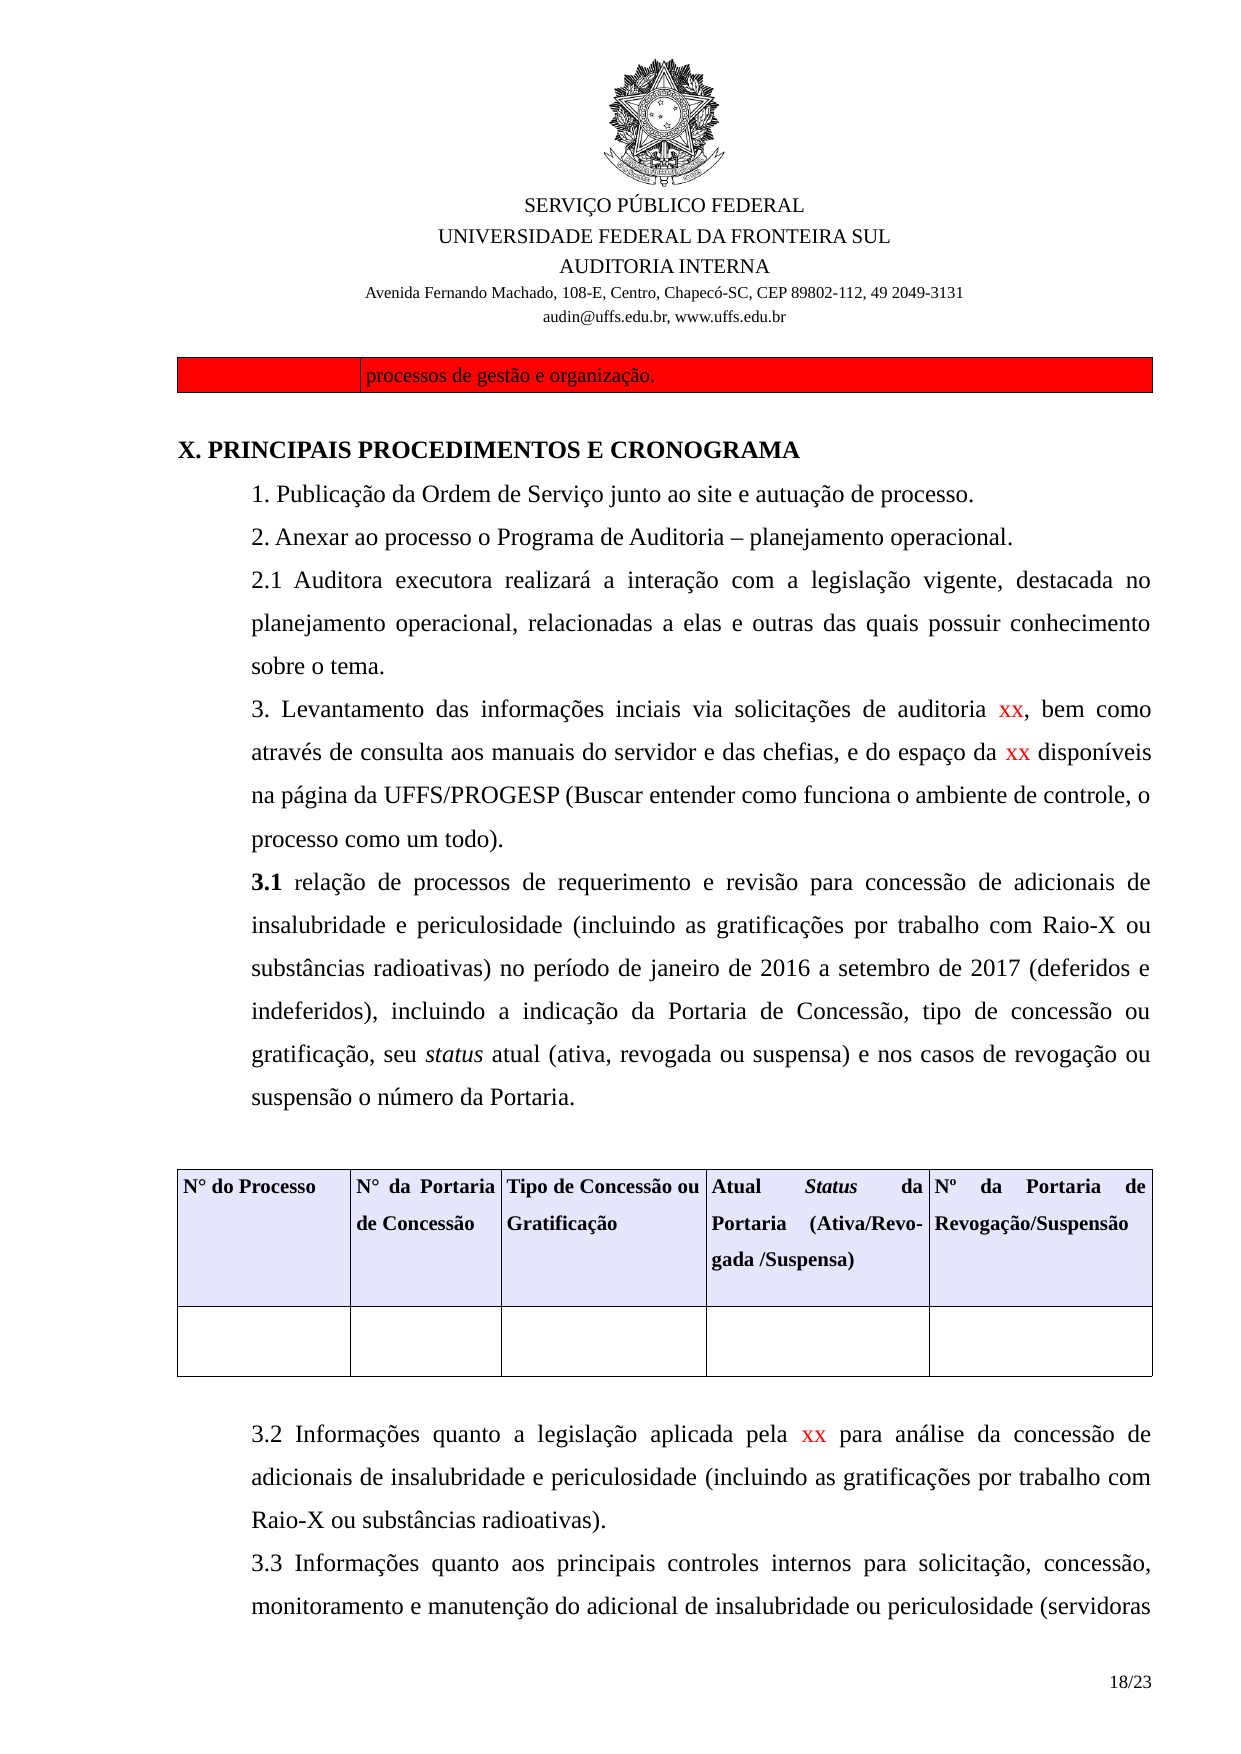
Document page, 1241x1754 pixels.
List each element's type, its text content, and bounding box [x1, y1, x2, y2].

table_header N° do Processo [178, 1170, 350, 1306]
table_cell processos de gestão e organização. [361, 358, 1152, 392]
table_cell [351, 1307, 501, 1376]
text 3.2 Informações quanto a legislação aplicada pela xx para análise da concessão de adicionais de insalubridade e periculosidade (incluindo as gratificações por trabalho com Raio-X ou substâncias radioativas). [251, 1419, 1152, 1534]
table_cell [502, 1307, 706, 1376]
text 2.1 Auditora executora realizará a interação com a legislação vigente, destacada no planejamento operacional, relacionadas a elas e outras das quais possuir conhecimento sobre o tema. [251, 565, 1152, 680]
text 1. Publicação da Ordem de Serviço junto ao site e autuação de processo. [251, 479, 1152, 507]
table_cell [707, 1307, 929, 1376]
table_cell [178, 1307, 350, 1376]
table_cell [930, 1307, 1152, 1376]
text 3. Levantamento das informações inciais via solicitações de auditoria xx, bem como através de consulta aos manuais do servidor e das chefias, e do espaço da xx disponíveis na página da UFFS/PROGESP (Buscar entender como funciona o ambiente de controle, o processo como um todo). [251, 694, 1152, 852]
table_cell [178, 358, 360, 392]
table_header Nº da Portaria de Revogação/Suspensão [930, 1170, 1152, 1306]
text 3.3 Informações quanto aos principais controles internos para solicitação, concessão, monitoramento e manutenção do adicional de insalubridade ou periculosidade (servidoras [251, 1548, 1152, 1620]
text 3.1 relação de processos de requerimento e revisão para concessão de adicionais de insalubridade e periculosidade (incluindo as gratificações por trabalho com Raio-X ou substâncias radioativas) no período de janeiro de 2016 a setembro de 2017 (deferidos e indeferidos), incluindo a indicação da Portaria de Concessão, tipo de concessão ou gratificação, seu status atual (ativa, revogada ou suspensa) e nos casos de revogação ou suspensão o número da Portaria. [251, 867, 1152, 1111]
text 2. Anexar ao processo o Programa de Auditoria – planejamento operacional. [251, 522, 1152, 551]
table_header Atual Status da Portaria (Ativa/Revo- gada /Suspensa) [707, 1170, 929, 1306]
text X. PRINCIPAIS PROCEDIMENTOS E CRONOGRAMA [177, 436, 1152, 464]
table_header N° da Portaria de Concessão [351, 1170, 501, 1306]
table_header Tipo de Concessão ou Gratificação [502, 1170, 706, 1306]
